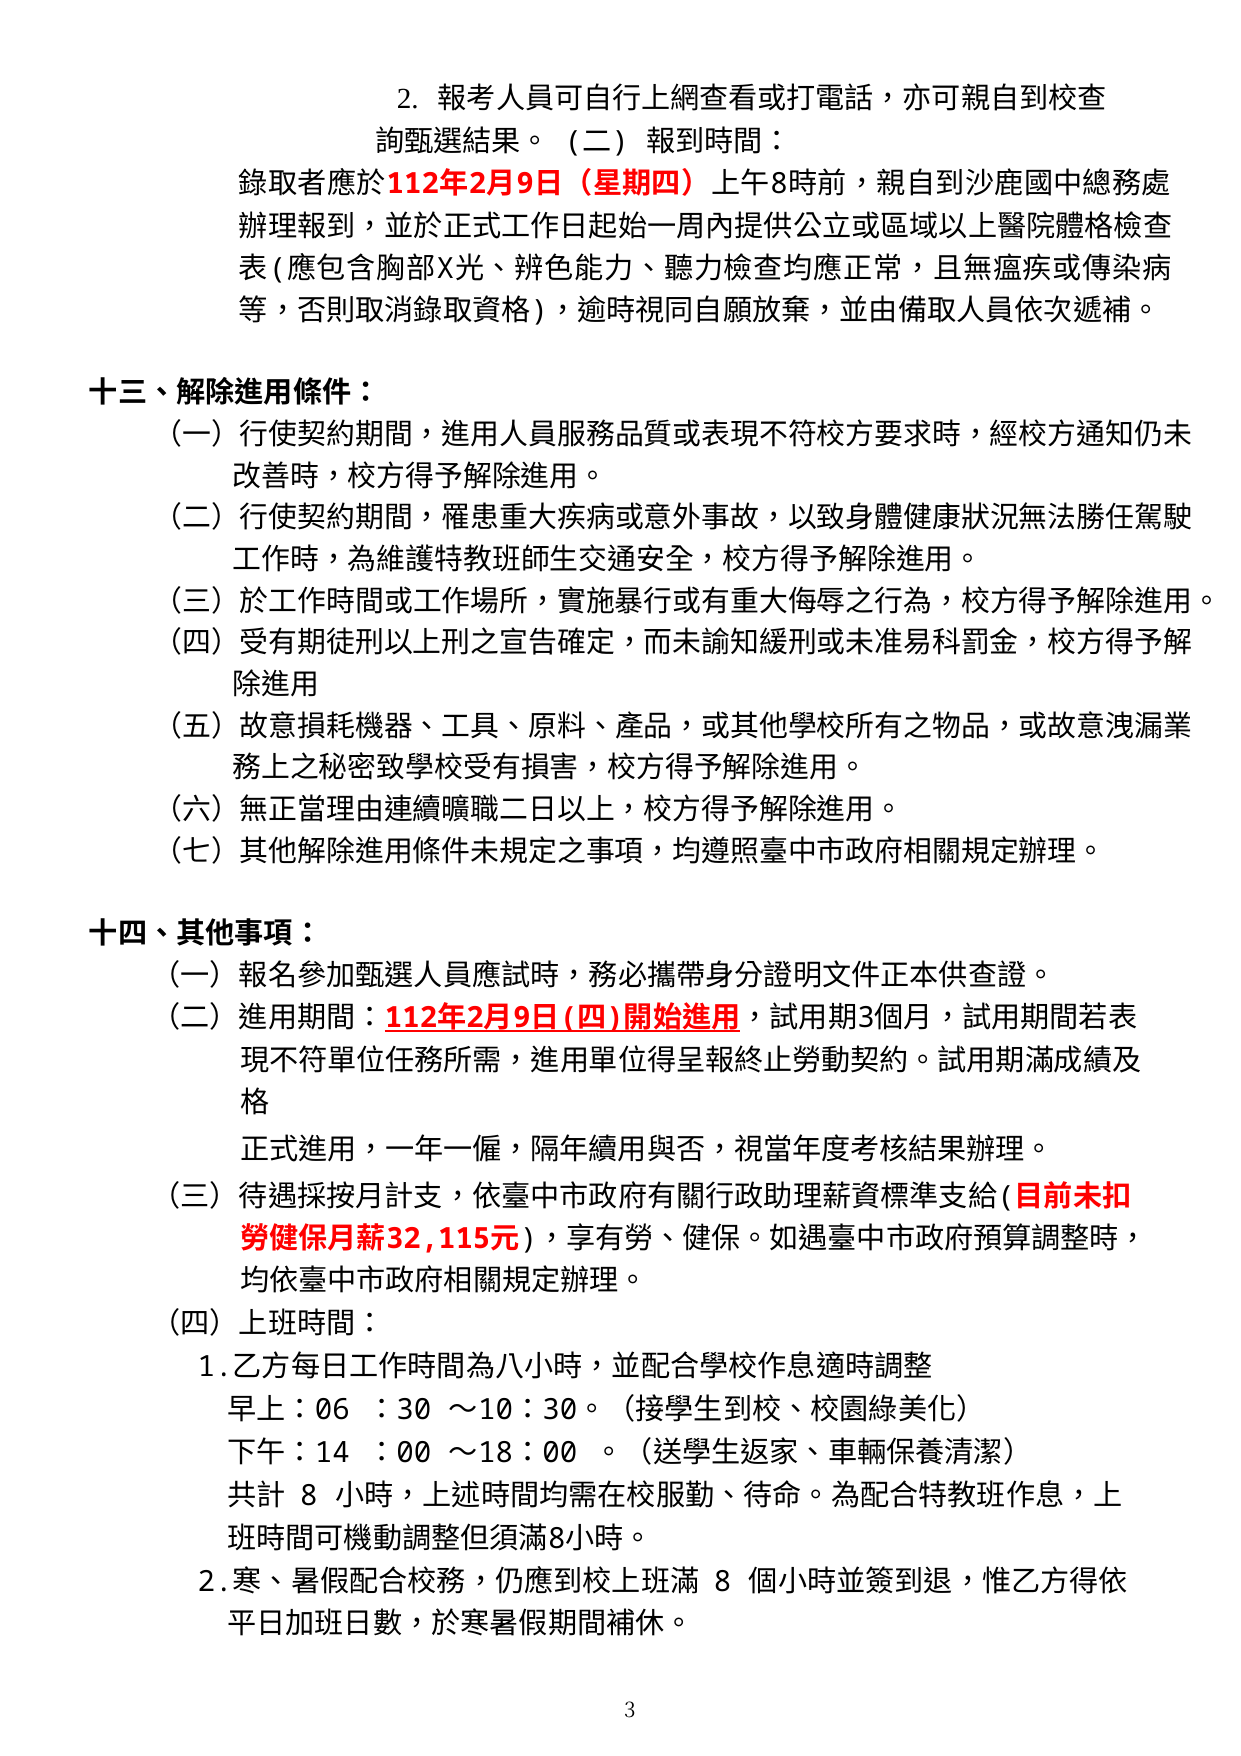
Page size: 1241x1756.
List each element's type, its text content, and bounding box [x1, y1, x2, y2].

subtitle 十三、解除進用條件： [89, 369, 1196, 411]
text 1.乙方每日工作時間為八小時，並配合學校作息適時調整 [197, 1343, 1148, 1385]
text （四）受有期徒刑以上刑之宣告確定，而未諭知緩刑或未准易科罰金，校方得予解除進用 [153, 619, 1196, 703]
text （七）其他解除進用條件未規定之事項，均遵照臺中市政府相關規定辦理。 [153, 828, 1196, 869]
text 共計 8 小時，上述時間均需在校服勤、待命。為配合特教班作息，上班時間可機動調整但須滿8小時。 [227, 1472, 1148, 1557]
list 報考人員可自行上網查看或打電話，亦可親自到校查詢甄選結果。 (二) 報到時間： [334, 75, 1110, 160]
text （二）行使契約期間，罹患重大疾病或意外事故，以致身體健康狀況無法勝任駕駛工作時，為維護特教班師生交通安全，校方得予解除進用。 [153, 494, 1196, 578]
text （六）無正當理由連續曠職二日以上，校方得予解除進用。 [153, 786, 1196, 828]
text （一）行使契約期間，進用人員服務品質或表現不符校方要求時，經校方通知仍未改善時，校方得予解除進用。 [153, 411, 1196, 494]
text 2.寒、暑假配合校務，仍應到校上班滿 8 個小時並簽到退，惟乙方得依平日加班日數，於寒暑假期間補休。 [197, 1557, 1148, 1642]
text （三）待遇採按月計支，依臺中市政府有關行政助理薪資標準支給(目前未扣勞健保月薪32,115元)，享有勞、健保。如遇臺中市政府預算調整時，均依臺中市政府相關規定辦理。 [151, 1172, 1150, 1299]
subtitle 十四、其他事項： [89, 909, 1196, 951]
text 錄取者應於112年2月9日（星期四）上午8時前，親自到沙鹿國中總務處辦理報到，並於正式工作日起始一周內提供公立或區域以上醫院體格檢查表(應包含胸部X光、辨色能力、聽力檢查均應正常，且無瘟疾或傳染病等，否則取消錄取資格)，逾時視同自願放棄，並由備取人員依次遞補。 [239, 160, 1172, 329]
text （五）故意損耗機器、工具、原料、產品，或其他學校所有之物品，或故意洩漏業務上之秘密致學校受有損害，校方得予解除進用。 [153, 703, 1196, 786]
text 正式進用，一年一僱，隔年續用與否，視當年度考核結果辦理。 [240, 1125, 1196, 1168]
text （二）進用期間：112年2月9日(四)開始進用，試用期3個月，試用期間若表現不符單位任務所需，進用單位得呈報終止勞動契約。試用期滿成績及格 [151, 994, 1148, 1121]
text 下午：14 ：00 ～18：00 。（送學生返家、車輛保養清潔） [227, 1429, 1148, 1471]
text （四）上班時間： [151, 1300, 1148, 1342]
text 早上：06 ：30 ～10：30。（接學生到校、校園綠美化） [227, 1386, 1148, 1428]
text （三）於工作時間或工作場所，實施暴行或有重大侮辱之行為，校方得予解除進用。 [153, 578, 1196, 619]
text （一）報名參加甄選人員應試時，務必攜帶身分證明文件正本供查證。 [151, 951, 1196, 994]
